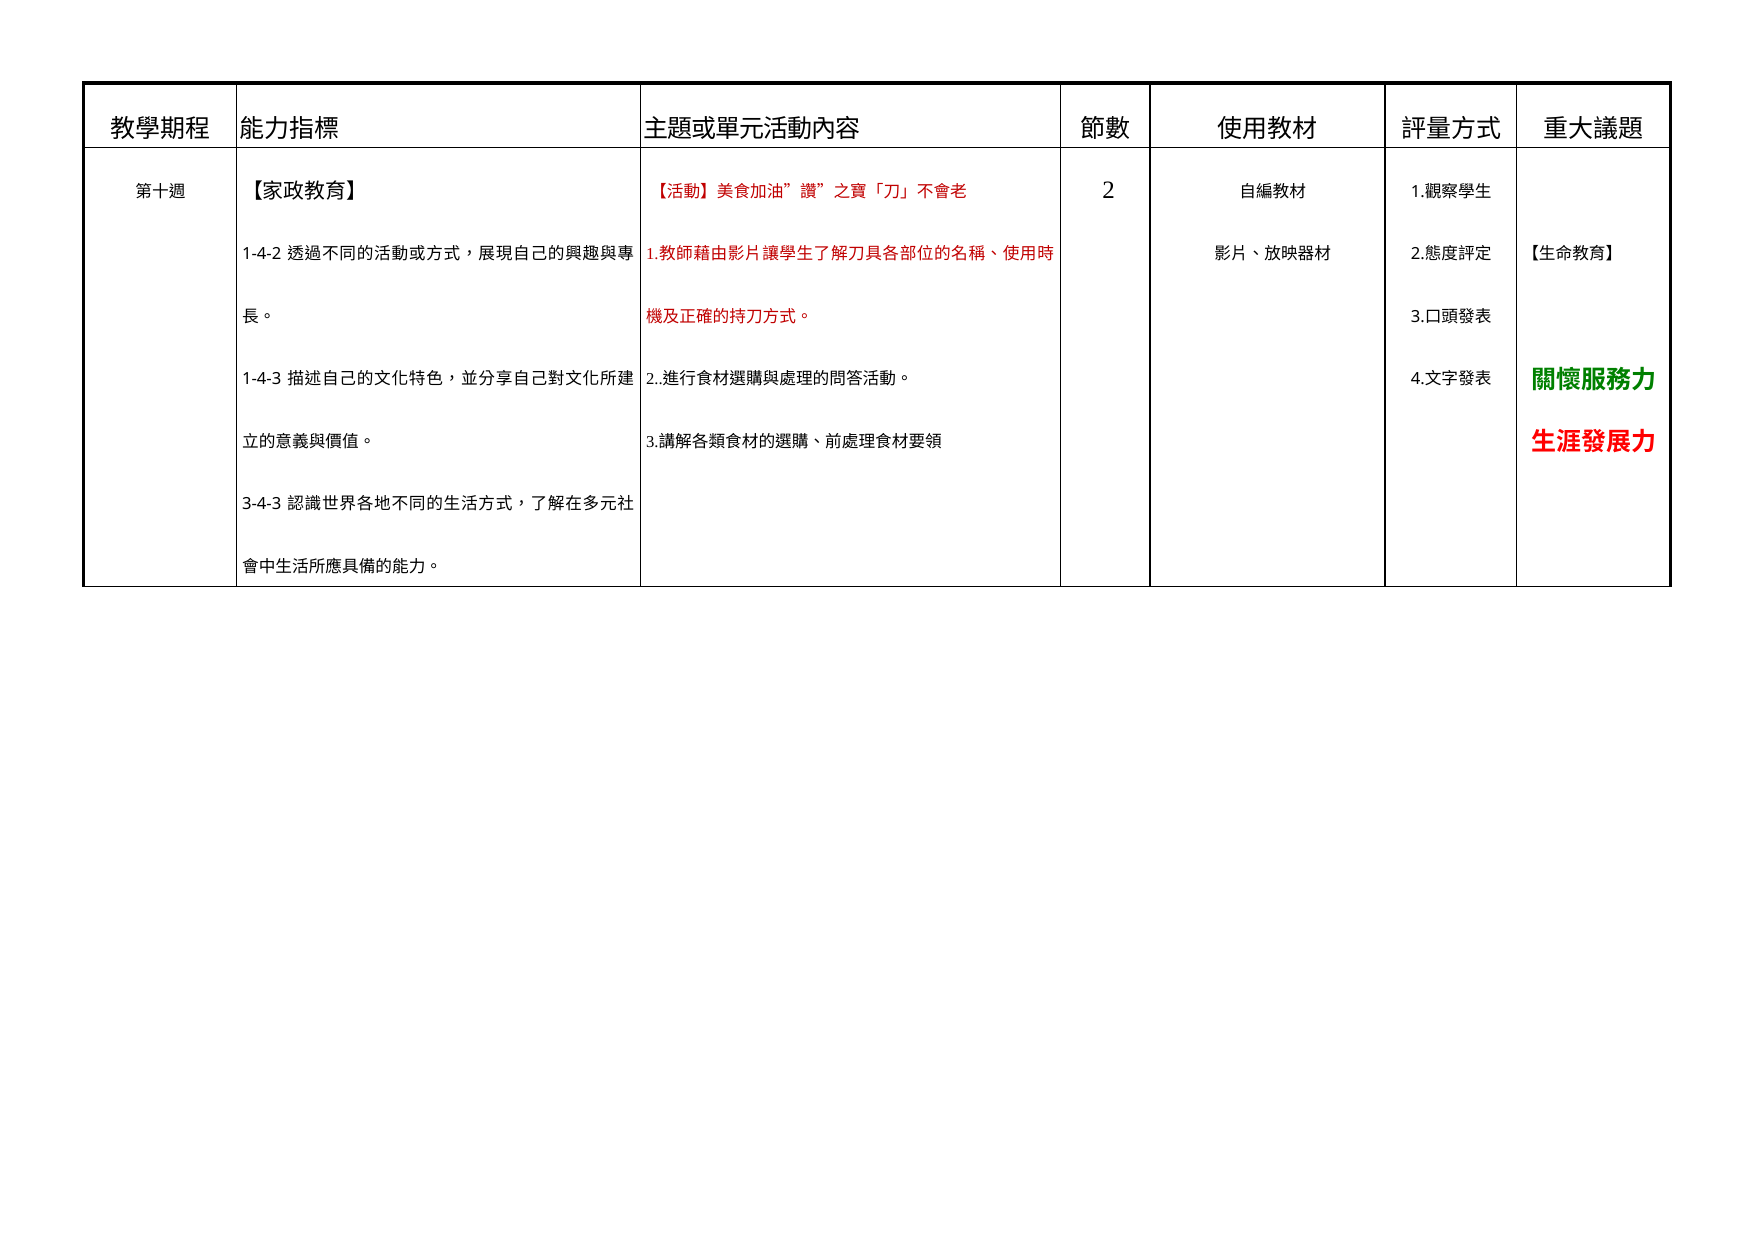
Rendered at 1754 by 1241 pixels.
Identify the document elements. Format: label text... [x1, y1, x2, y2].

table_header 節數 [1061, 85, 1149, 147]
table_cell 【家政教育】 1-4-2 透過不同的活動或方式，展現自己的興趣與專長。 1-4-3 描述自己的文化特色，並分享自己對文化所建立的意義與價值。 3-4-3 認識世界各地不同的生活方式，了解在多元社會中生活所應具備的能力。 [237, 148, 640, 586]
table_cell 【活動】美食加油”讚”之寶「刀」不會老 1.教師藉由影片讓學生了解刀具各部位的名稱、使用時機及正確的持刀方式。 2..進行食材選購與處理的問答活動。 3.講解各類食材的選購、前處理食材要領 [641, 148, 1060, 586]
table_cell 自編教材 影片、放映器材 [1151, 148, 1384, 586]
table_header 能力指標 [237, 85, 640, 147]
table_cell 2 [1061, 148, 1149, 586]
table_header 教學期程 [85, 85, 236, 147]
table_header 主題或單元活動內容 [641, 85, 1060, 147]
table_cell 1.觀察學生 2.態度評定 3.口頭發表 4.文字發表 [1386, 148, 1516, 586]
table_cell 第十週 [85, 148, 236, 586]
table_cell 【生命教育】 關懷服務力 生涯發展力 [1517, 148, 1669, 586]
table_header 使用教材 [1151, 85, 1384, 147]
table_header 重大議題 [1517, 85, 1669, 147]
table_header 評量方式 [1386, 85, 1516, 147]
